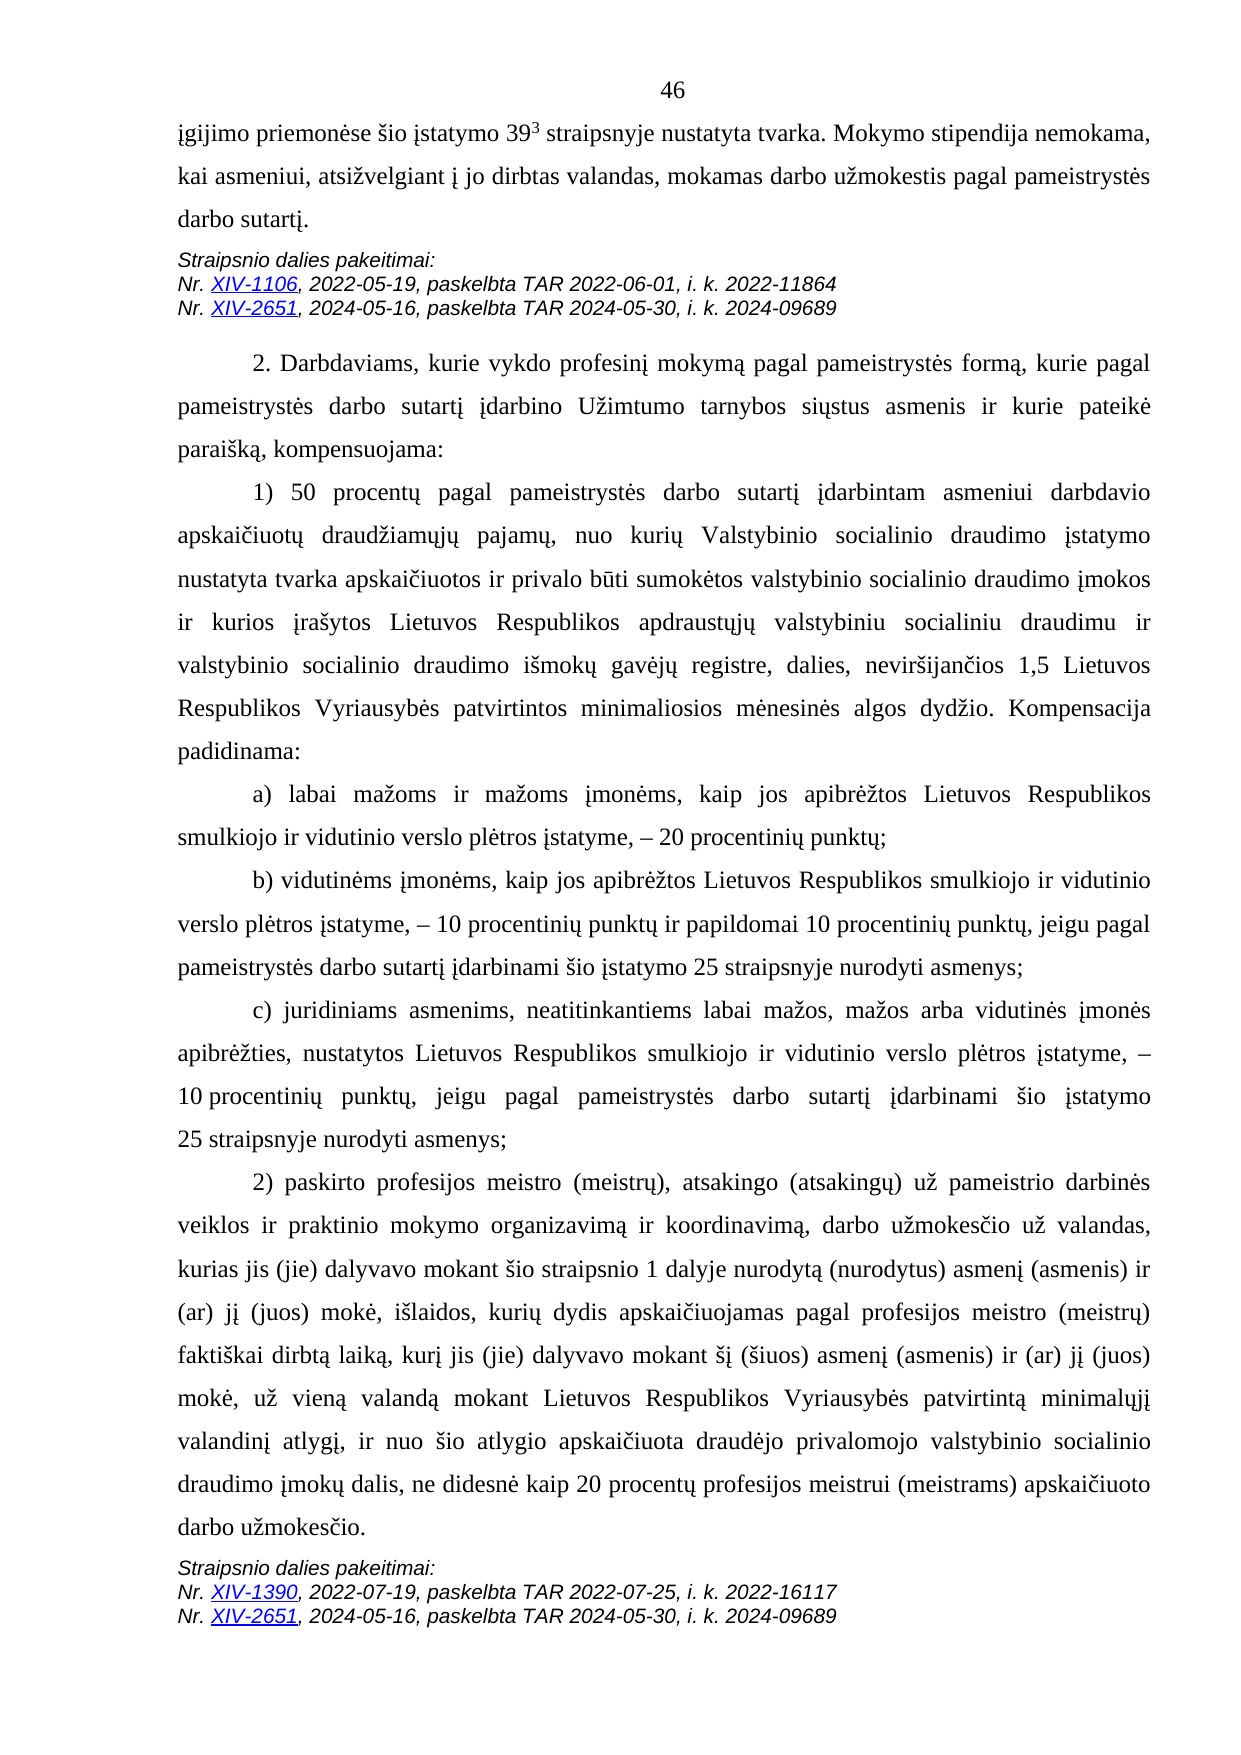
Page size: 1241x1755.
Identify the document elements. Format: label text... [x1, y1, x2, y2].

text Straipsnio dalies pakeitimai: [177, 1556, 1152, 1579]
text 2) paskirto profesijos meistro (meistrų), atsakingo (atsakingų) už pameistrio darbinės veiklos ir praktinio mokymo organizavimą ir koordinavimą, darbo užmokesčio už valandas, kurias jis (jie) dalyvavo mokant šio straipsnio 1 dalyje nurodytą (nurodytus) asmenį (asmenis) ir (ar) jį (juos) mokė, išlaidos, kurių dydis apskaičiuojamas pagal profesijos meistro (meistrų) faktiškai dirbtą laiką, kurį jis (jie) dalyvavo mokant šį (šiuos) asmenį (asmenis) ir (ar) jį (juos) mokė, už vieną valandą mokant Lietuvos Respublikos Vyriausybės patvirtintą minimalųjį valandinį atlygį, ir nuo šio atlygio apskaičiuota draudėjo privalomojo valstybinio socialinio draudimo įmokų dalis, ne didesnė kaip 20 procentų profesijos meistrui (meistrams) apskaičiuoto darbo užmokesčio. [177, 1167, 1152, 1541]
text c) juridiniams asmenims, neatitinkantiems labai mažos, mažos arba vidutinės įmonės apibrėžties, nustatytos Lietuvos Respublikos smulkiojo ir vidutinio verslo plėtros įstatyme, – 10 procentinių punktų, jeigu pagal pameistrystės darbo sutartį įdarbinami šio įstatymo 25 straipsnyje nurodyti asmenys; [177, 995, 1152, 1153]
text Nr. XIV-1106, 2022-05-19, paskelbta TAR 2022-06-01, i. k. 2022-11864 [177, 271, 1152, 295]
text b) vidutinėms įmonėms, kaip jos apibrėžtos Lietuvos Respublikos smulkiojo ir vidutinio verslo plėtros įstatyme, – 10 procentinių punktų ir papildomai 10 procentinių punktų, jeigu pagal pameistrystės darbo sutartį įdarbinami šio įstatymo 25 straipsnyje nurodyti asmenys; [177, 866, 1152, 981]
text Straipsnio dalies pakeitimai: [177, 247, 1152, 271]
text Nr. XIV-1390, 2022-07-19, paskelbta TAR 2022-07-25, i. k. 2022-16117 [177, 1579, 1152, 1603]
text a) labai mažoms ir mažoms įmonėms, kaip jos apibrėžtos Lietuvos Respublikos smulkiojo ir vidutinio verslo plėtros įstatyme, – 20 procentinių punktų; [177, 779, 1152, 851]
text 2. Darbdaviams, kurie vykdo profesinį mokymą pagal pameistrystės formą, kurie pagal pameistrystės darbo sutartį įdarbino Užimtumo tarnybos siųstus asmenis ir kurie pateikė paraišką, kompensuojama: [177, 348, 1152, 463]
text Nr. XIV-2651, 2024-05-16, paskelbta TAR 2024-05-30, i. k. 2024-09689 [177, 295, 1152, 319]
text įgijimo priemonėse šio įstatymo 393 straipsnyje nustatyta tvarka. Mokymo stipendija nemokama, kai asmeniui, atsižvelgiant į jo dirbtas valandas, mokamas darbo užmokestis pagal pameistrystės darbo sutartį. [177, 118, 1152, 233]
text Nr. XIV-2651, 2024-05-16, paskelbta TAR 2024-05-30, i. k. 2024-09689 [177, 1603, 1152, 1627]
text 1) 50 procentų pagal pameistrystės darbo sutartį įdarbintam asmeniui darbdavio apskaičiuotų draudžiamųjų pajamų, nuo kurių Valstybinio socialinio draudimo įstatymo nustatyta tvarka apskaičiuotos ir privalo būti sumokėtos valstybinio socialinio draudimo įmokos ir kurios įrašytos Lietuvos Respublikos apdraustųjų valstybiniu socialiniu draudimu ir valstybinio socialinio draudimo išmokų gavėjų registre, dalies, neviršijančios 1,5 Lietuvos Respublikos Vyriausybės patvirtintos minimaliosios mėnesinės algos dydžio. Kompensacija padidinama: [177, 477, 1152, 765]
